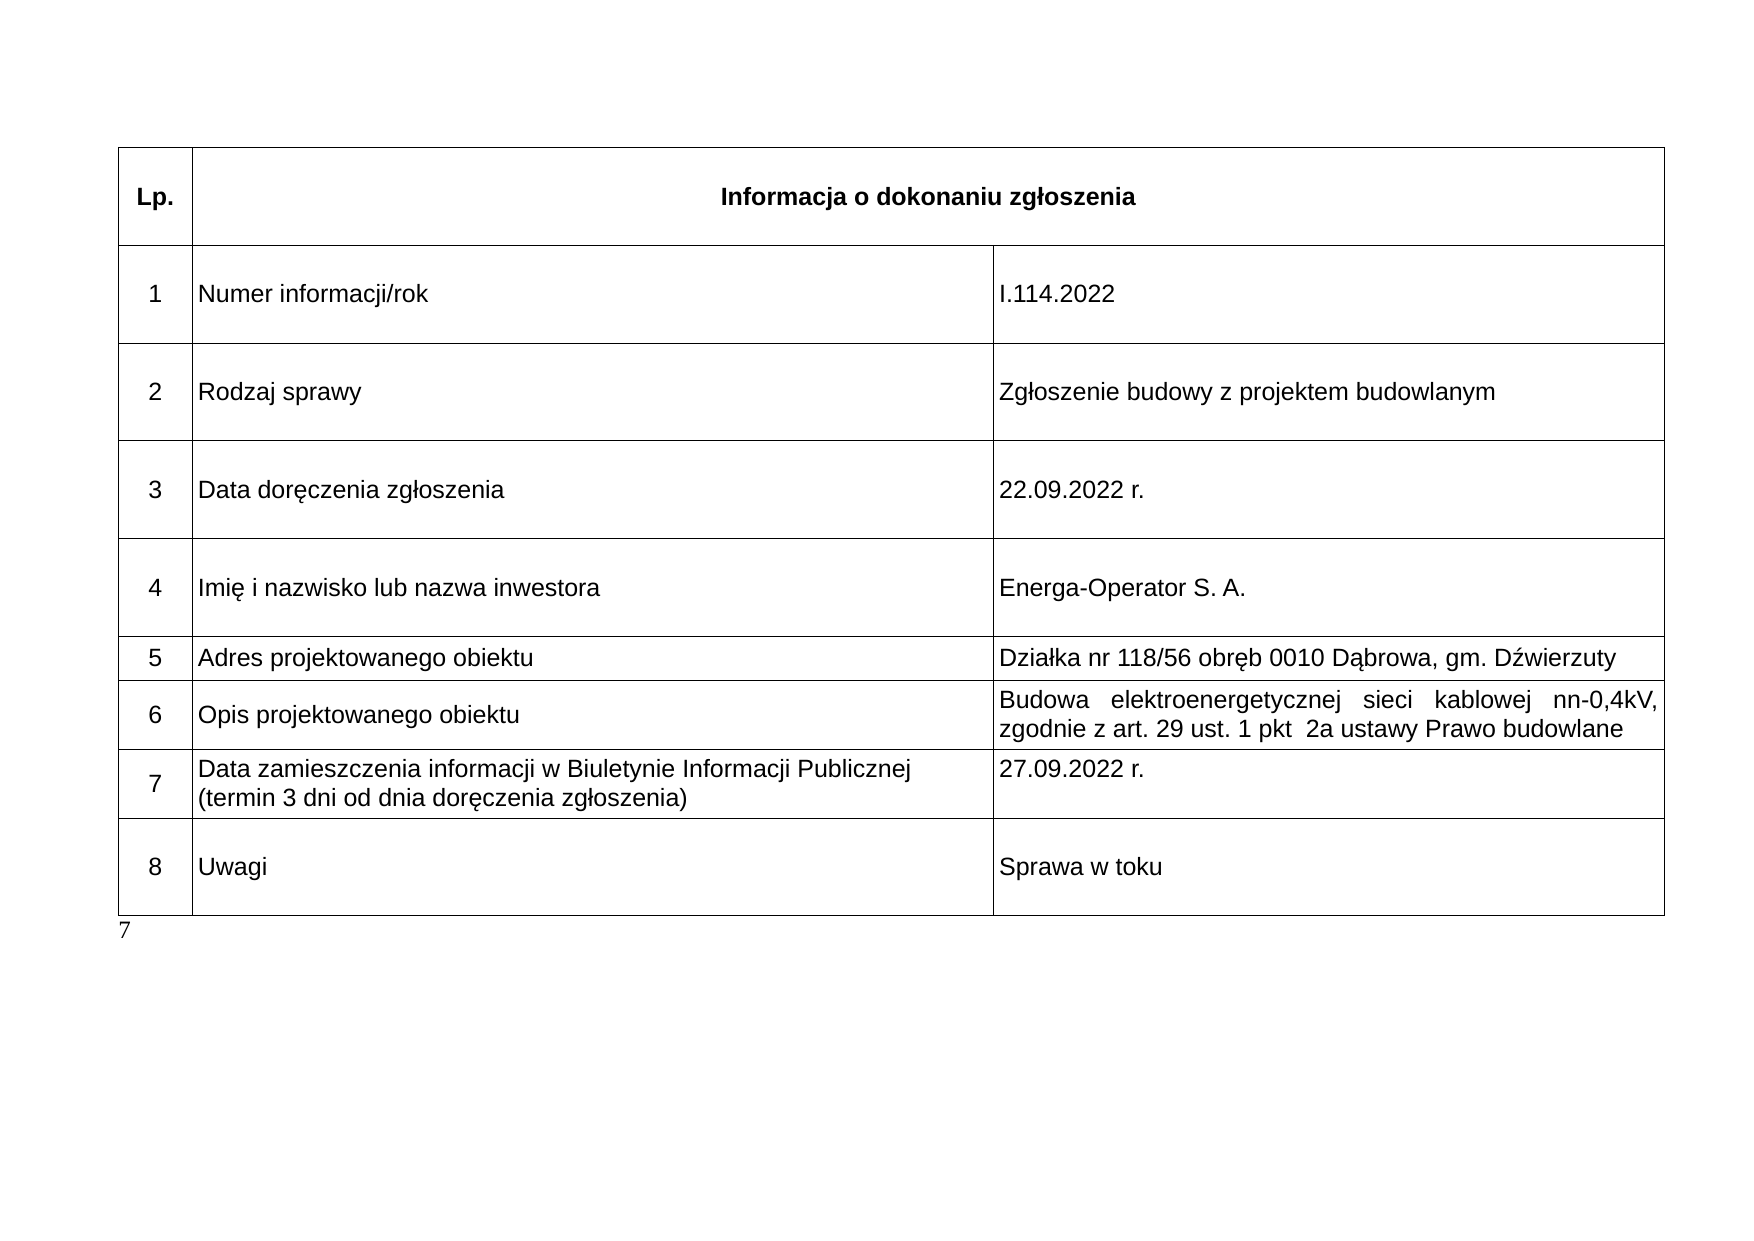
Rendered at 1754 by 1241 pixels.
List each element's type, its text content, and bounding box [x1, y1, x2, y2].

table_cell Numer informacji/rok [193, 246, 993, 342]
table_cell 22.09.2022 r. [994, 441, 1664, 538]
table_cell I.114.2022 [994, 246, 1664, 342]
table_cell 27.09.2022 r. [994, 750, 1664, 818]
table_cell 3 [119, 441, 192, 538]
table_cell 2 [119, 344, 192, 440]
table_header Lp. [119, 148, 192, 245]
table_cell Data zamieszczenia informacji w Biuletynie Informacji Publicznej (termin 3 dni od dnia doręczenia zgłoszenia) [193, 750, 993, 818]
table_cell Data doręczenia zgłoszenia [193, 441, 993, 538]
table_cell Działka nr 118/56 obręb 0010 Dąbrowa, gm. Dźwierzuty [994, 637, 1664, 679]
table_header Informacja o dokonaniu zgłoszenia [193, 148, 1664, 245]
table_cell Energa-Operator S. A. [994, 539, 1664, 636]
table_cell Zgłoszenie budowy z projektem budowlanym [994, 344, 1664, 440]
table_cell 1 [119, 246, 192, 342]
table_cell Opis projektowanego obiektu [193, 681, 993, 748]
table_cell Rodzaj sprawy [193, 344, 993, 440]
table_cell Imię i nazwisko lub nazwa inwestora [193, 539, 993, 636]
table_cell 8 [119, 819, 192, 915]
text 7 [118, 916, 1636, 944]
table_cell 6 [119, 681, 192, 748]
table_cell Budowa elektroenergetycznej sieci kablowej nn-0,4kV, zgodnie z art. 29 ust. 1 pkt 2a ustawy Prawo budowlane [994, 681, 1664, 748]
table_cell 4 [119, 539, 192, 636]
table_cell Sprawa w toku [994, 819, 1664, 915]
table_cell 5 [119, 637, 192, 679]
table_cell 7 [119, 750, 192, 818]
table_cell Uwagi [193, 819, 993, 915]
table_cell Adres projektowanego obiektu [193, 637, 993, 679]
